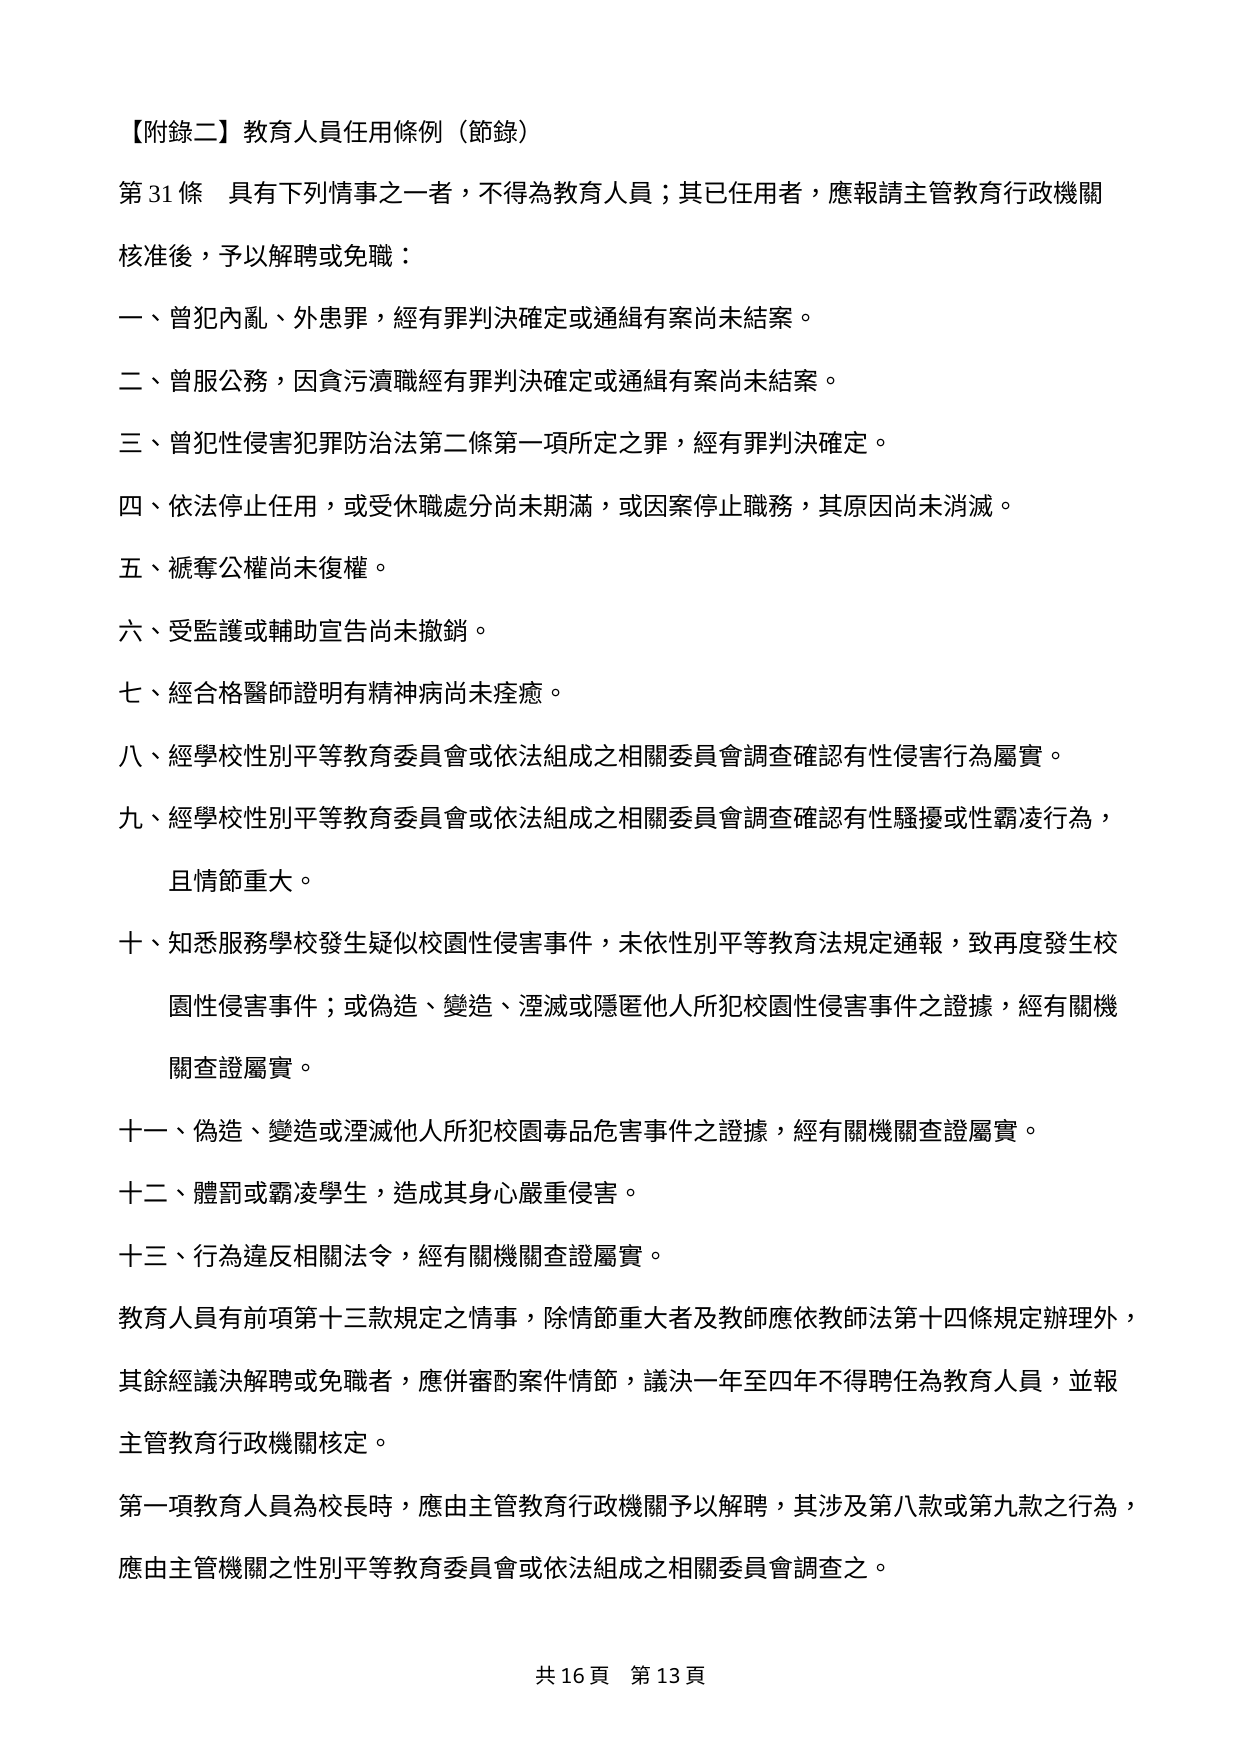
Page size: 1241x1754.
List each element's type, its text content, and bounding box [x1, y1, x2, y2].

text 六、受監護或輔助宣告尚未撤銷。 [118, 587, 1122, 650]
text 五、褫奪公權尚未復權。 [118, 525, 1122, 587]
text 二、曾服公務，因貪污瀆職經有罪判決確定或通緝有案尚未結案。 [118, 337, 1122, 400]
text 【附錄二】教育人員任用條例（節錄） [118, 108, 1122, 150]
text 七、經合格醫師證明有精神病尚未痊癒。 [118, 650, 1122, 712]
text 第一項教育人員為校長時，應由主管教育行政機關予以解聘，其涉及第八款或第九款之行為，應由主管機關之性別平等教育委員會或依法組成之相關委員會調查之。 [118, 1462, 1122, 1587]
text 十、知悉服務學校發生疑似校園性侵害事件，未依性別平等教育法規定通報，致再度發生校園性侵害事件；或偽造、變造、湮滅或隱匿他人所犯校園性侵害事件之證據，經有關機關查證屬實。 [118, 900, 1122, 1087]
text 十一、偽造、變造或湮滅他人所犯校園毒品危害事件之證據，經有關機關查證屬實。 [118, 1087, 1122, 1150]
text 三、曾犯性侵害犯罪防治法第二條第一項所定之罪，經有罪判決確定。 [118, 400, 1122, 462]
text 教育人員有前項第十三款規定之情事，除情節重大者及教師應依教師法第十四條規定辦理外，其餘經議決解聘或免職者，應併審酌案件情節，議決一年至四年不得聘任為教育人員，並報主管教育行政機關核定。 [118, 1275, 1122, 1462]
text 十三、行為違反相關法令，經有關機關查證屬實。 [118, 1212, 1122, 1275]
text 四、依法停止任用，或受休職處分尚未期滿，或因案停止職務，其原因尚未消滅。 [118, 462, 1122, 525]
text 九、經學校性別平等教育委員會或依法組成之相關委員會調查確認有性騷擾或性霸凌行為，且情節重大。 [118, 775, 1122, 900]
text 一、曾犯內亂、外患罪，經有罪判決確定或通緝有案尚未結案。 [118, 275, 1122, 337]
text 八、經學校性別平等教育委員會或依法組成之相關委員會調查確認有性侵害行為屬實。 [118, 712, 1122, 775]
text 十二、體罰或霸凌學生，造成其身心嚴重侵害。 [118, 1150, 1122, 1212]
text 第31條 具有下列情事之一者，不得為教育人員；其已任用者，應報請主管教育行政機關核准後，予以解聘或免職： [118, 150, 1122, 275]
